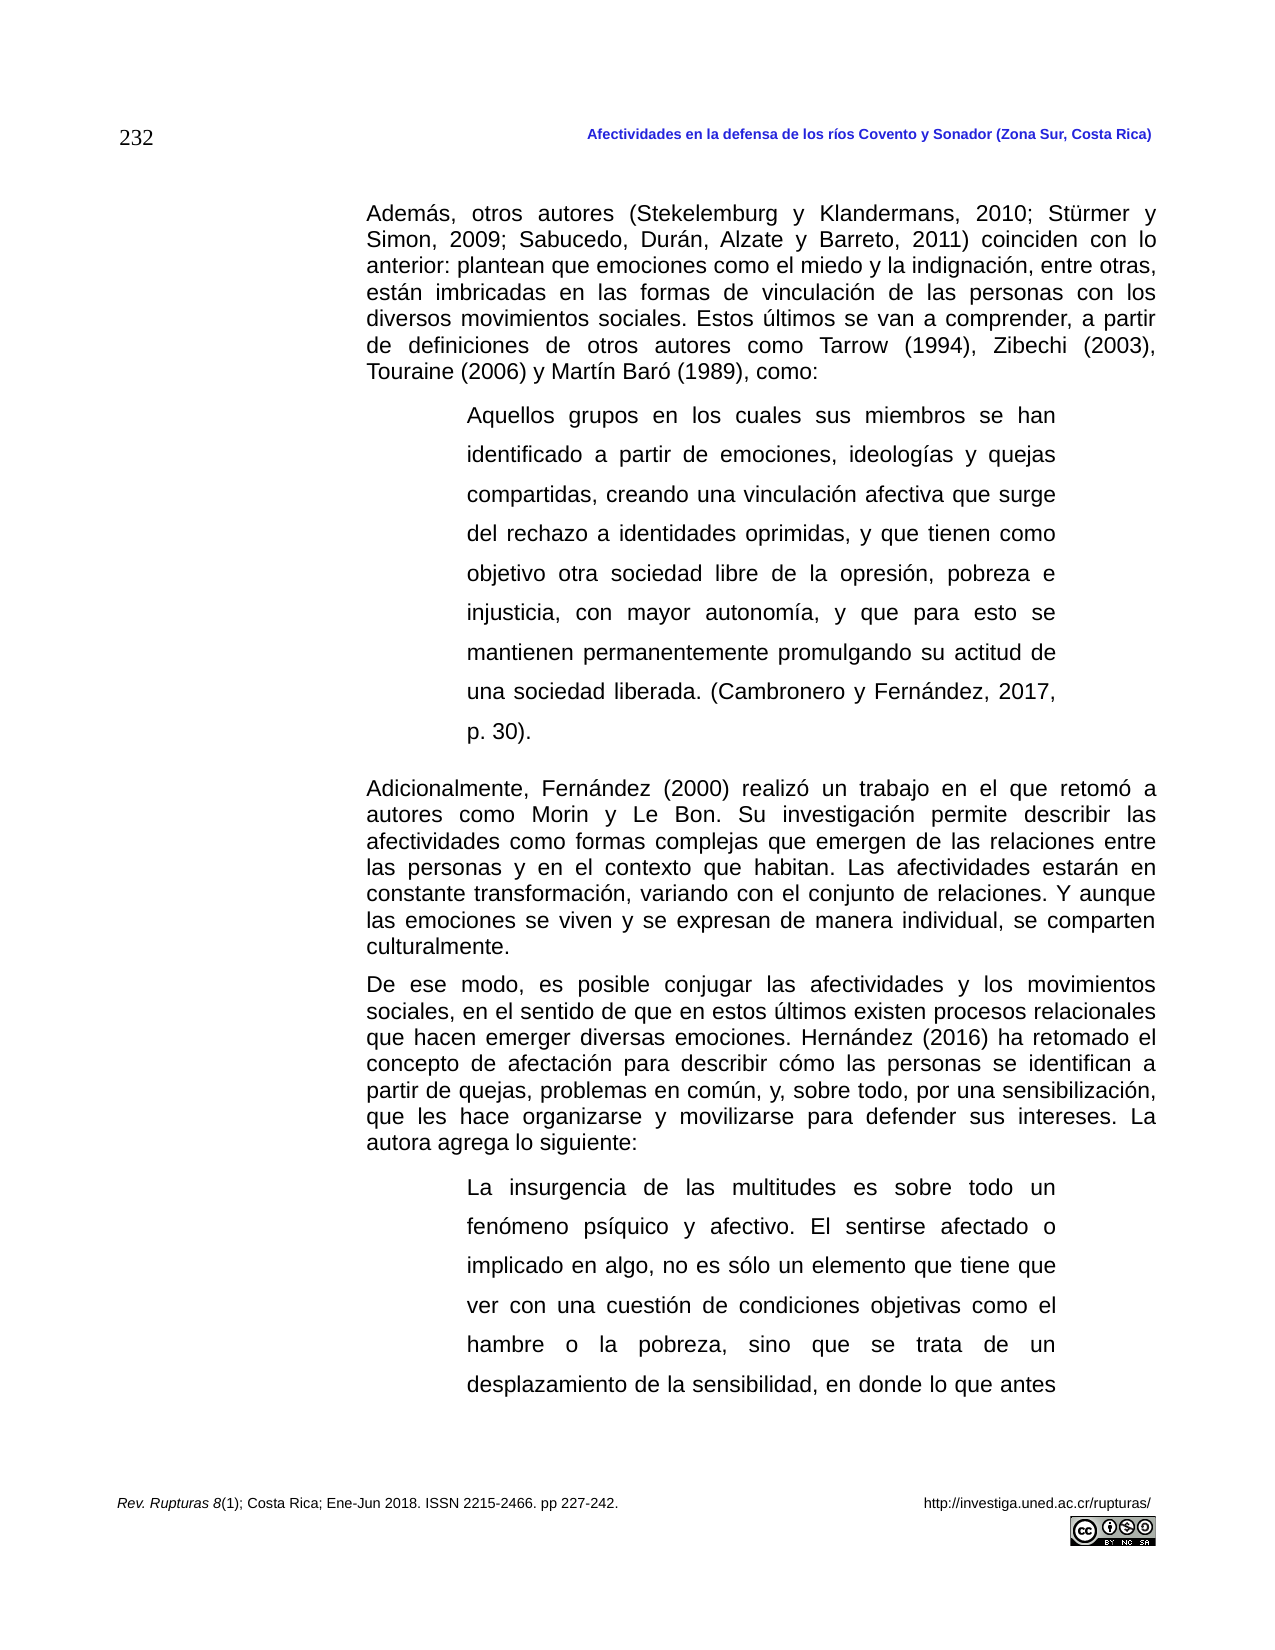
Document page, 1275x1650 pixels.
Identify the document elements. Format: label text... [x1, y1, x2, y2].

picture [1070, 1516, 1156, 1546]
text Además, otros autores (Stekelemburg y Klandermans, 2010; Stürmer y Simon, 2009; Sabucedo, Durán, Alzate y Barreto, 2011) coinciden con lo anterior: plantean que emociones como el miedo y la indignación, entre otras, están imbricadas en las formas de vinculación de las personas con los diversos movimientos sociales. Estos últimos se van a comprender, a partir de definiciones de otros autores como Tarrow (1994), Zibechi (2003), Touraine (2006) y Martín Baró (1989), como: [366, 200, 1157, 384]
text Aquellos grupos en los cuales sus miembros se han identificado a partir de emociones, ideologías y quejas compartidas, creando una vinculación afectiva que surge del rechazo a identidades oprimidas, y que tienen como objetivo otra sociedad libre de la opresión, pobreza e injusticia, con mayor autonomía, y que para esto se mantienen permanentemente promulgando su actitud de una sociedad liberada. (Cambronero y Fernández, 2017, p. 30). [467, 402, 1056, 744]
text Adicionalmente, Fernández (2000) realizó un trabajo en el que retomó a autores como Morin y Le Bon. Su investigación permite describir las afectividades como formas complejas que emergen de las relaciones entre las personas y en el contexto que habitan. Las afectividades estarán en constante transformación, variando con el conjunto de relaciones. Y aunque las emociones se viven y se expresan de manera individual, se comparten culturalmente. [366, 775, 1157, 959]
text De ese modo, es posible conjugar las afectividades y los movimientos sociales, en el sentido de que en estos últimos existen procesos relacionales que hacen emerger diversas emociones. Hernández (2016) ha retomado el concepto de afectación para describir cómo las personas se identifican a partir de quejas, problemas en común, y, sobre todo, por una sensibilización, que les hace organizarse y movilizarse para defender sus intereses. La autora agrega lo siguiente: [366, 971, 1157, 1156]
text La insurgencia de las multitudes es sobre todo un fenómeno psíquico y afectivo. El sentirse afectado o implicado en algo, no es sólo un elemento que tiene que ver con una cuestión de condiciones objetivas como el hambre o la pobreza, sino que se trata de un desplazamiento de la sensibilidad, en donde lo que antes [467, 1173, 1056, 1397]
